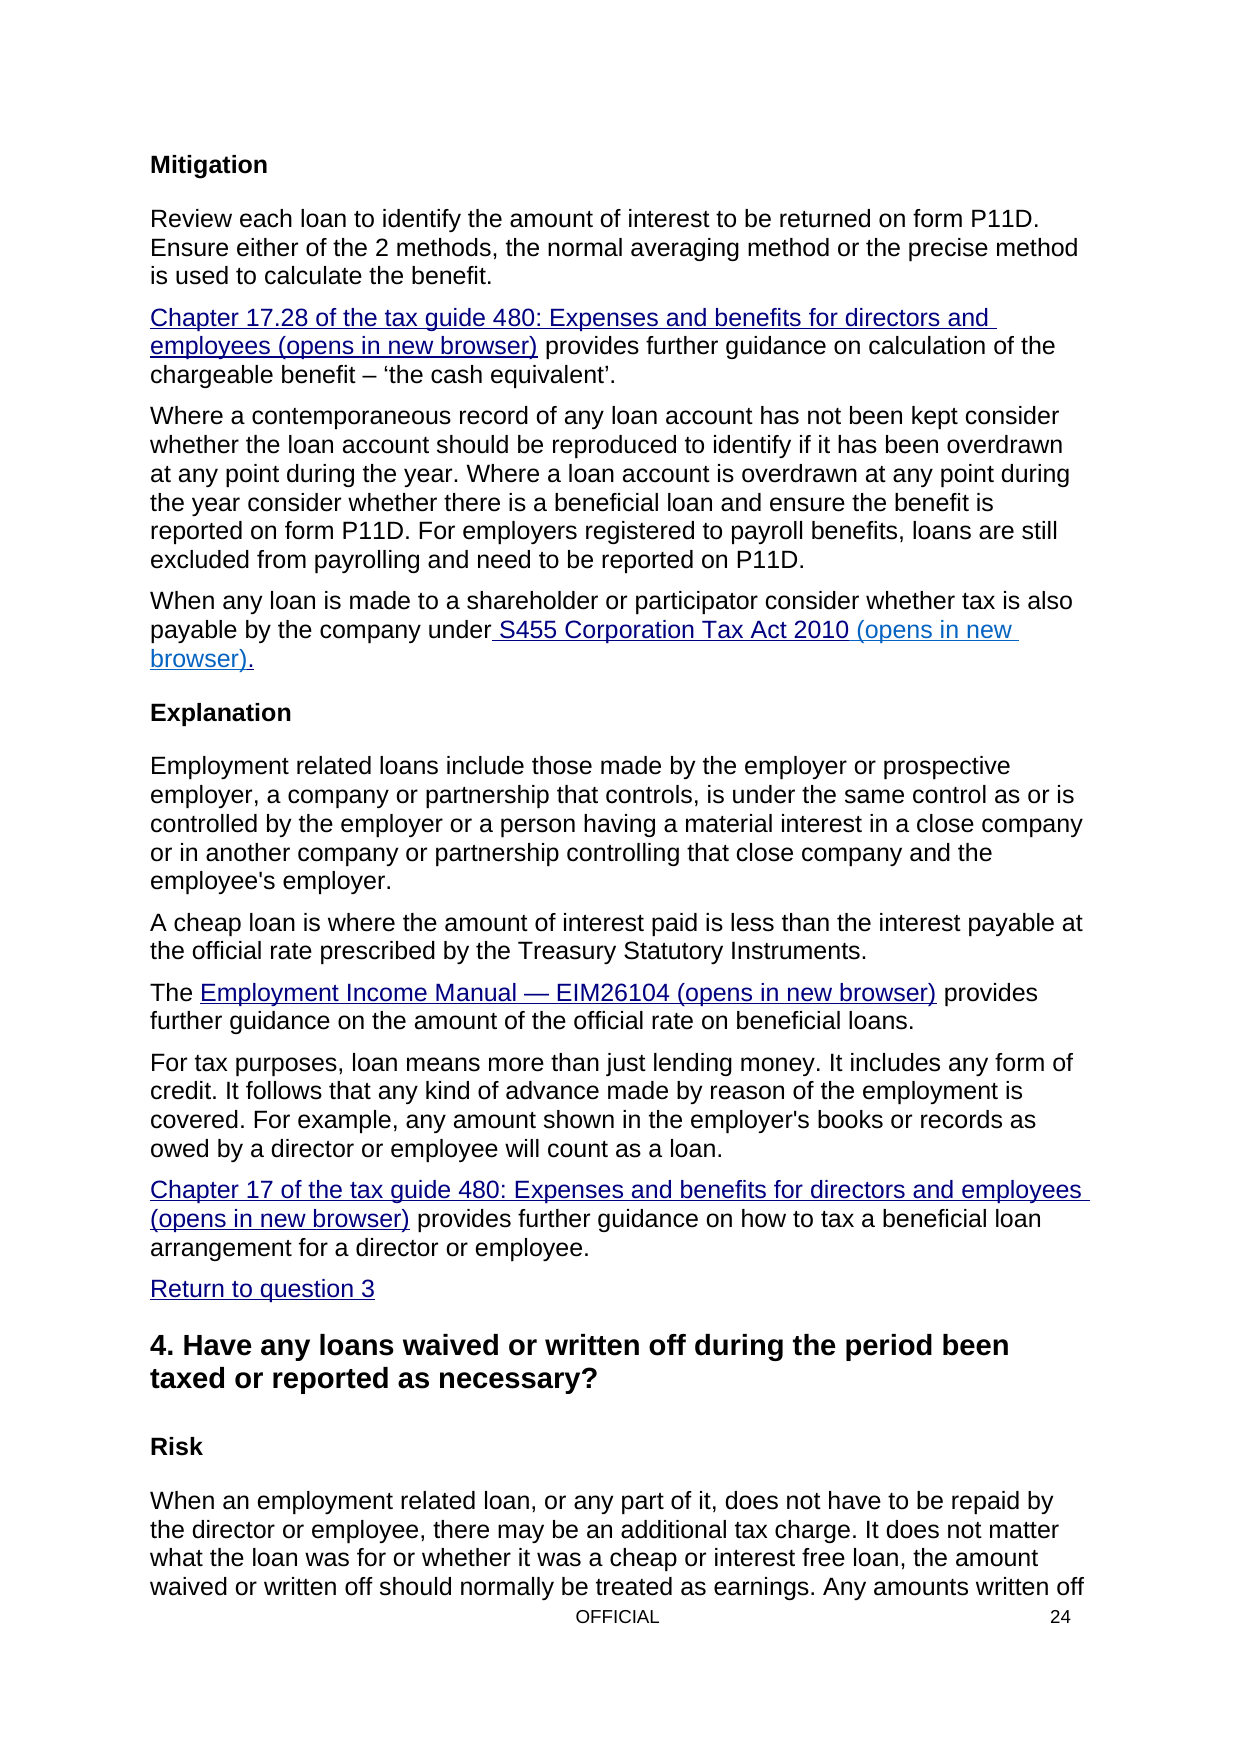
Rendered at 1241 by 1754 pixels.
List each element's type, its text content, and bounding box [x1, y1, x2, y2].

text Chapter 17 of the tax guide 480: Expenses and benefits for directors and employees [150, 1175, 1090, 1200]
text For tax purposes, loan means more than just lending money. It includes any form of credit. It follows that any kind of advance made by reason of the employment is covered. For example, any amount shown in the employer's books or records as owed by a director or employee will count as a loan. [150, 1047, 1090, 1162]
subtitle Explanation [150, 697, 1090, 726]
text When any loan is made to a shareholder or participator consider whether tax is also payable by the company under S455 Corporation Tax Act 2010 (opens in new browser). [150, 586, 1090, 672]
text Chapter 17.28 of the tax guide 480: Expenses and benefits for directors and employees (opens in new browser) provides further guidance on calculation of the chargeable benefit – ‘the cash equivalent’. [150, 302, 1090, 389]
text Review each loan to identify the amount of interest to be returned on form P11D. Ensure either of the 2 methods, the normal averaging method or the precise method is used to calculate the benefit. [150, 204, 1090, 290]
text The Employment Income Manual — EIM26104 (opens in new browser) provides further guidance on the amount of the official rate on beneficial loans. [150, 977, 1090, 1035]
text Where a contemporaneous record of any loan account has not been kept consider whether the loan account should be reproduced to identify if it has been overdrawn at any point during the year. Where a loan account is overdrawn at any point during the year consider whether there is a beneficial loan and ensure the benefit is reported on form P11D. For employers registered to payroll benefits, loans are still excluded from payrolling and need to be reported on P11D. [150, 401, 1090, 574]
text A cheap loan is where the amount of interest paid is less than the interest payable at the official rate prescribed by the Treasury Statutory Instruments. [150, 907, 1090, 965]
text (opens in new browser) provides further guidance on how to tax a beneficial loan arrangement for a director or employee. [150, 1201, 1090, 1261]
text Return to question 3 [150, 1274, 1090, 1302]
text When an employment related loan, or any part of it, does not have to be repaid by the director or employee, there may be an additional tax charge. It does not matter what the loan was for or whether it was a cheap or interest free loan, the amount waived or written off should normally be treated as earnings. Any amounts written off [150, 1486, 1090, 1601]
subtitle Risk [150, 1432, 1090, 1461]
subtitle Mitigation [150, 150, 1090, 179]
subtitle 4. Have any loans waived or written off during the period been taxed or reported as necessary? [150, 1327, 1090, 1394]
text Employment related loans include those made by the employer or prospective employer, a company or partnership that controls, is under the same control as or is controlled by the employer or a person having a material interest in a close company or in another company or partnership controlling that close company and the employee's employer. [150, 751, 1090, 895]
